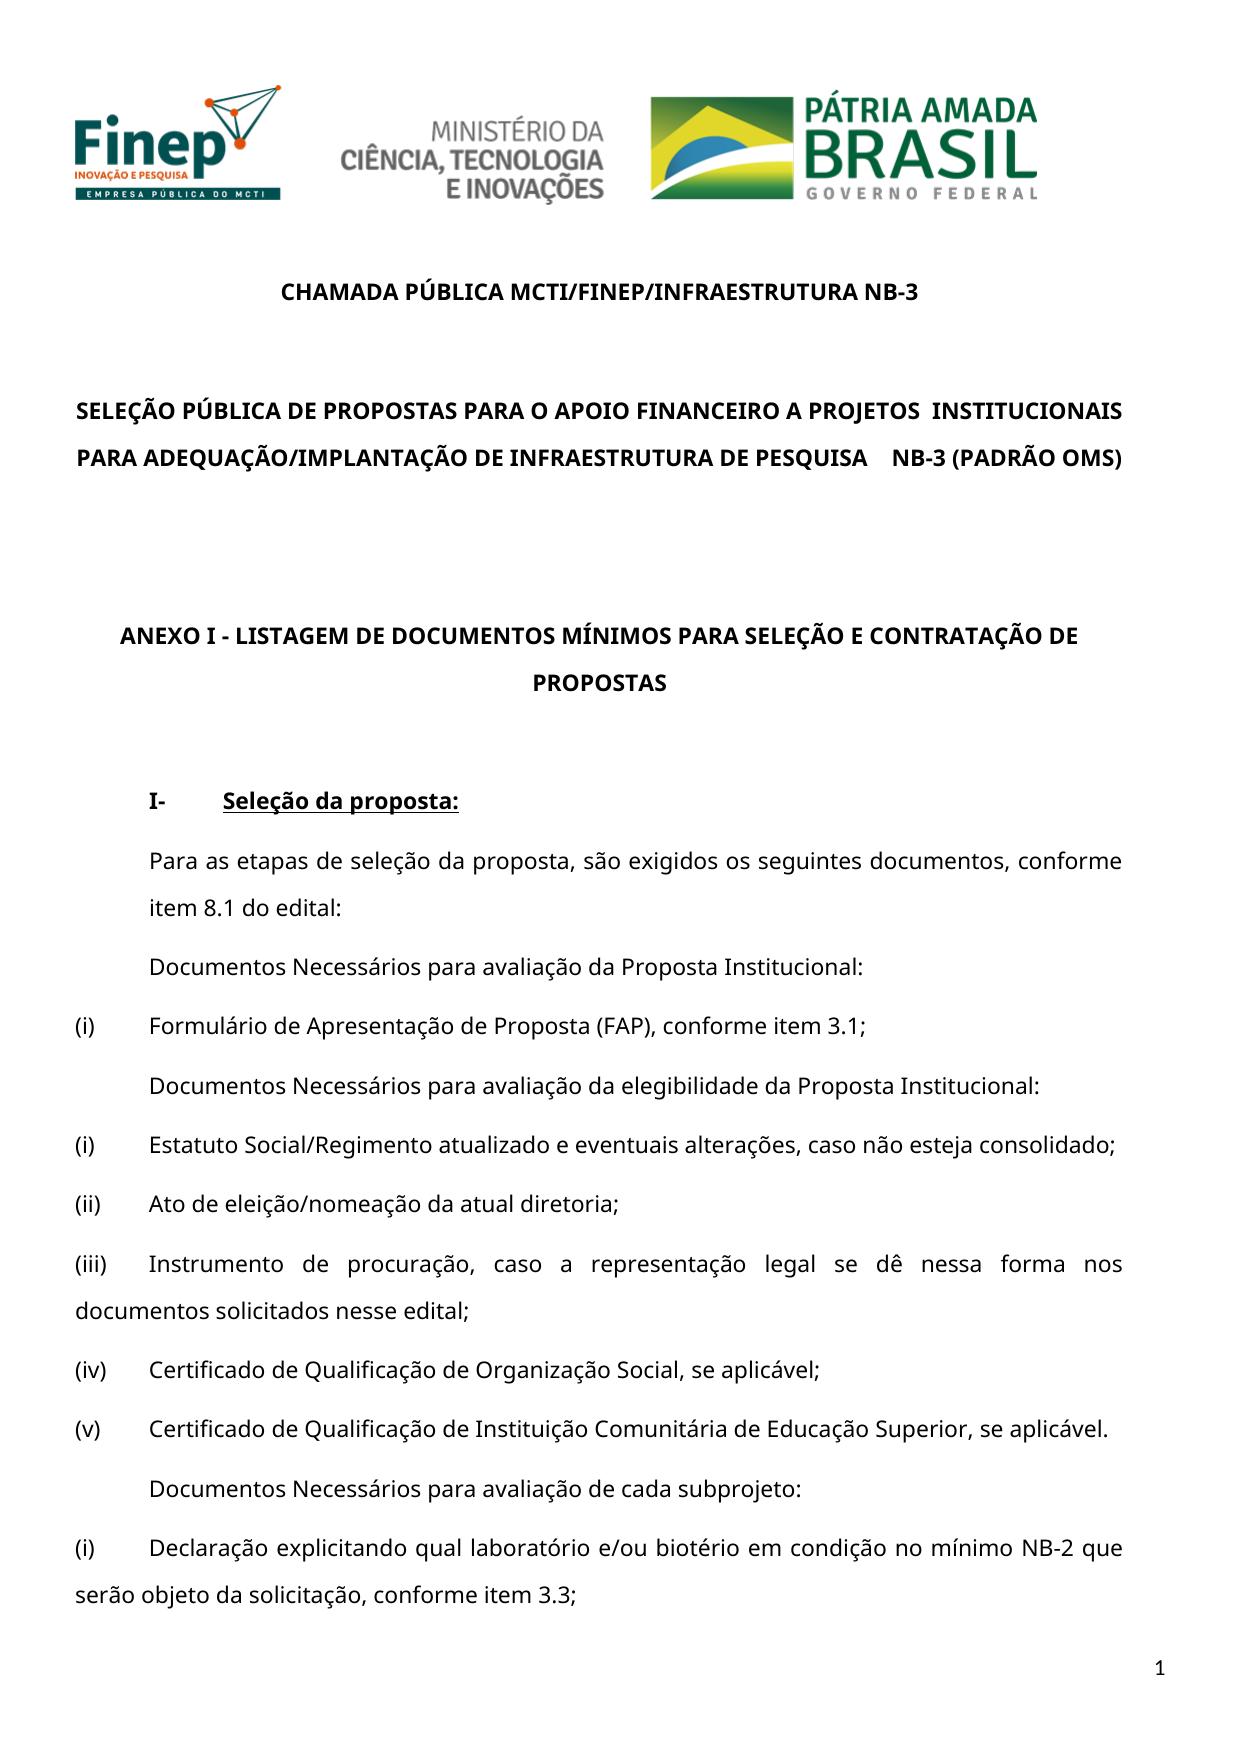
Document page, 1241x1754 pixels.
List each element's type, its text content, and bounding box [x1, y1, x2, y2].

list Certificado de Qualificação de Organização Social, se aplicável; [75, 1354, 1124, 1385]
list Ato de eleição/nomeação da atual diretoria; [75, 1188, 1124, 1220]
text Para as etapas de seleção da proposta, são exigidos os seguintes documentos, conforme item 8.1 do edital: [149, 845, 1124, 923]
text Documentos Necessários para avaliação da Proposta Institucional: [75, 951, 1124, 982]
list Instrumento de procuração, caso a representação legal se dê nessa forma nos documentos solicitados nesse edital; [75, 1248, 1124, 1326]
text Documentos Necessários para avaliação da elegibilidade da Proposta Institucional: [75, 1070, 1124, 1101]
text CHAMADA PÚBLICA MCTI/FINEP/INFRAESTRUTURA NB-3 [75, 276, 1124, 307]
list Seleção da proposta: [149, 785, 1124, 817]
text SELEÇÃO PÚBLICA DE PROPOSTAS PARA O APOIO FINANCEIRO A PROJETOS INSTITUCIONAIS PARA ADEQUAÇÃO/IMPLANTAÇÃO DE INFRAESTRUTURA DE PESQUISA NB-3 (PADRÃO OMS) [75, 395, 1124, 473]
list Formulário de Apresentação de Proposta (FAP), conforme item 3.1; [75, 1010, 1124, 1042]
list Certificado de Qualificação de Instituição Comunitária de Educação Superior, se aplicável. [75, 1413, 1124, 1445]
text ANEXO I - LISTAGEM DE DOCUMENTOS MÍNIMOS PARA SELEÇÃO E CONTRATAÇÃO DE PROPOSTAS [75, 620, 1124, 698]
text Documentos Necessários para avaliação de cada subprojeto: [75, 1473, 1124, 1504]
list Declaração explicitando qual laboratório e/ou biotério em condição no mínimo NB-2 que serão objeto da solicitação, conforme item 3.3; [75, 1532, 1124, 1610]
list Estatuto Social/Regimento atualizado e eventuais alterações, caso não esteja consolidado; [75, 1129, 1124, 1160]
